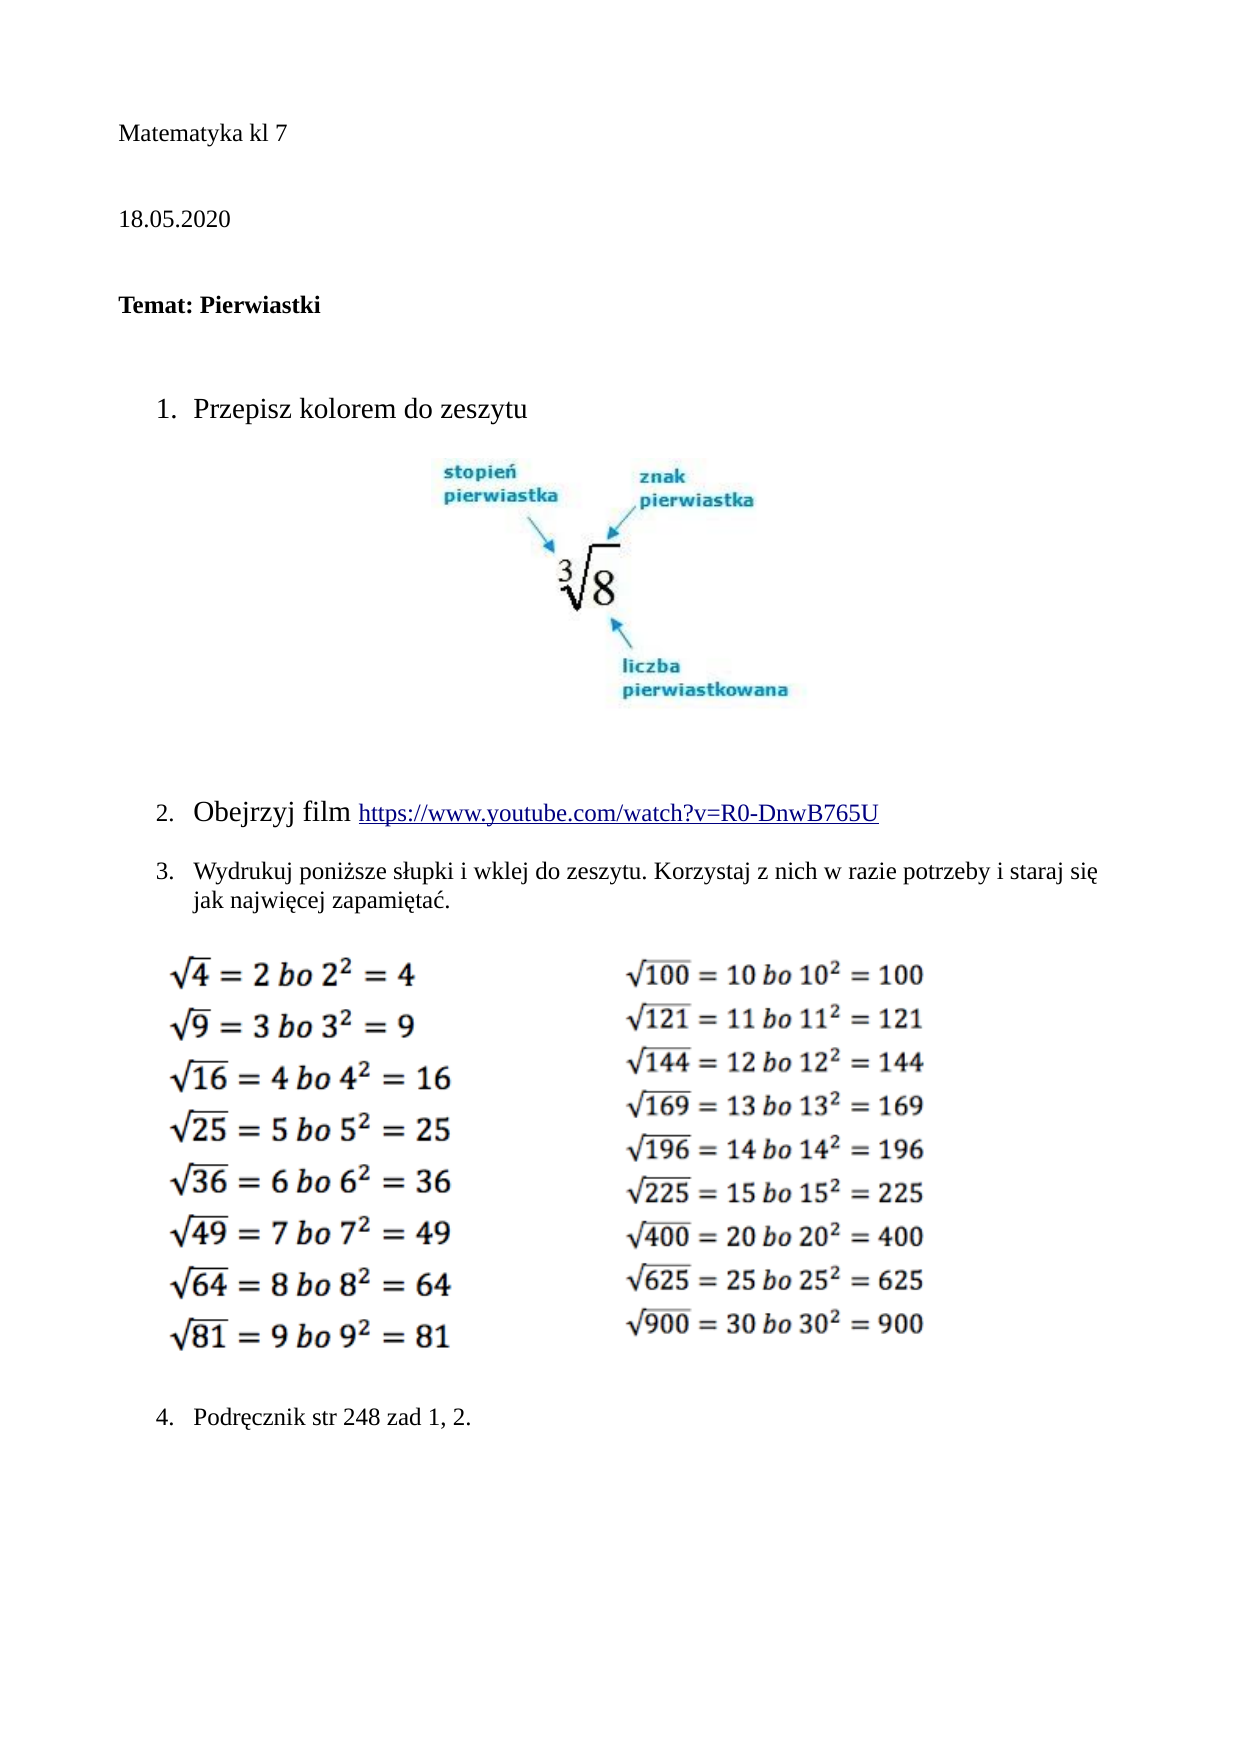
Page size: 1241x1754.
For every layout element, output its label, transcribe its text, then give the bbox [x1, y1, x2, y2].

picture [164, 947, 460, 1365]
list Przepisz kolorem do zeszytu [156, 391, 1122, 425]
picture [431, 458, 810, 715]
text Matematyka kl 7 [118, 118, 1122, 147]
picture [620, 949, 930, 1348]
text Temat: Pierwiastki [118, 291, 1122, 319]
text 18.05.2020 [118, 204, 1122, 233]
list Obejrzyj film https://www.youtube.com/watch?v=R0-DnwB765U [156, 794, 1122, 827]
list Podręcznik str 248 zad 1, 2. [156, 1402, 1122, 1431]
list Wydrukuj poniższe słupki i wklej do zeszytu. Korzystaj z nich w razie potrzeby i staraj się jak najwięcej zapamiętać. [156, 856, 1122, 913]
